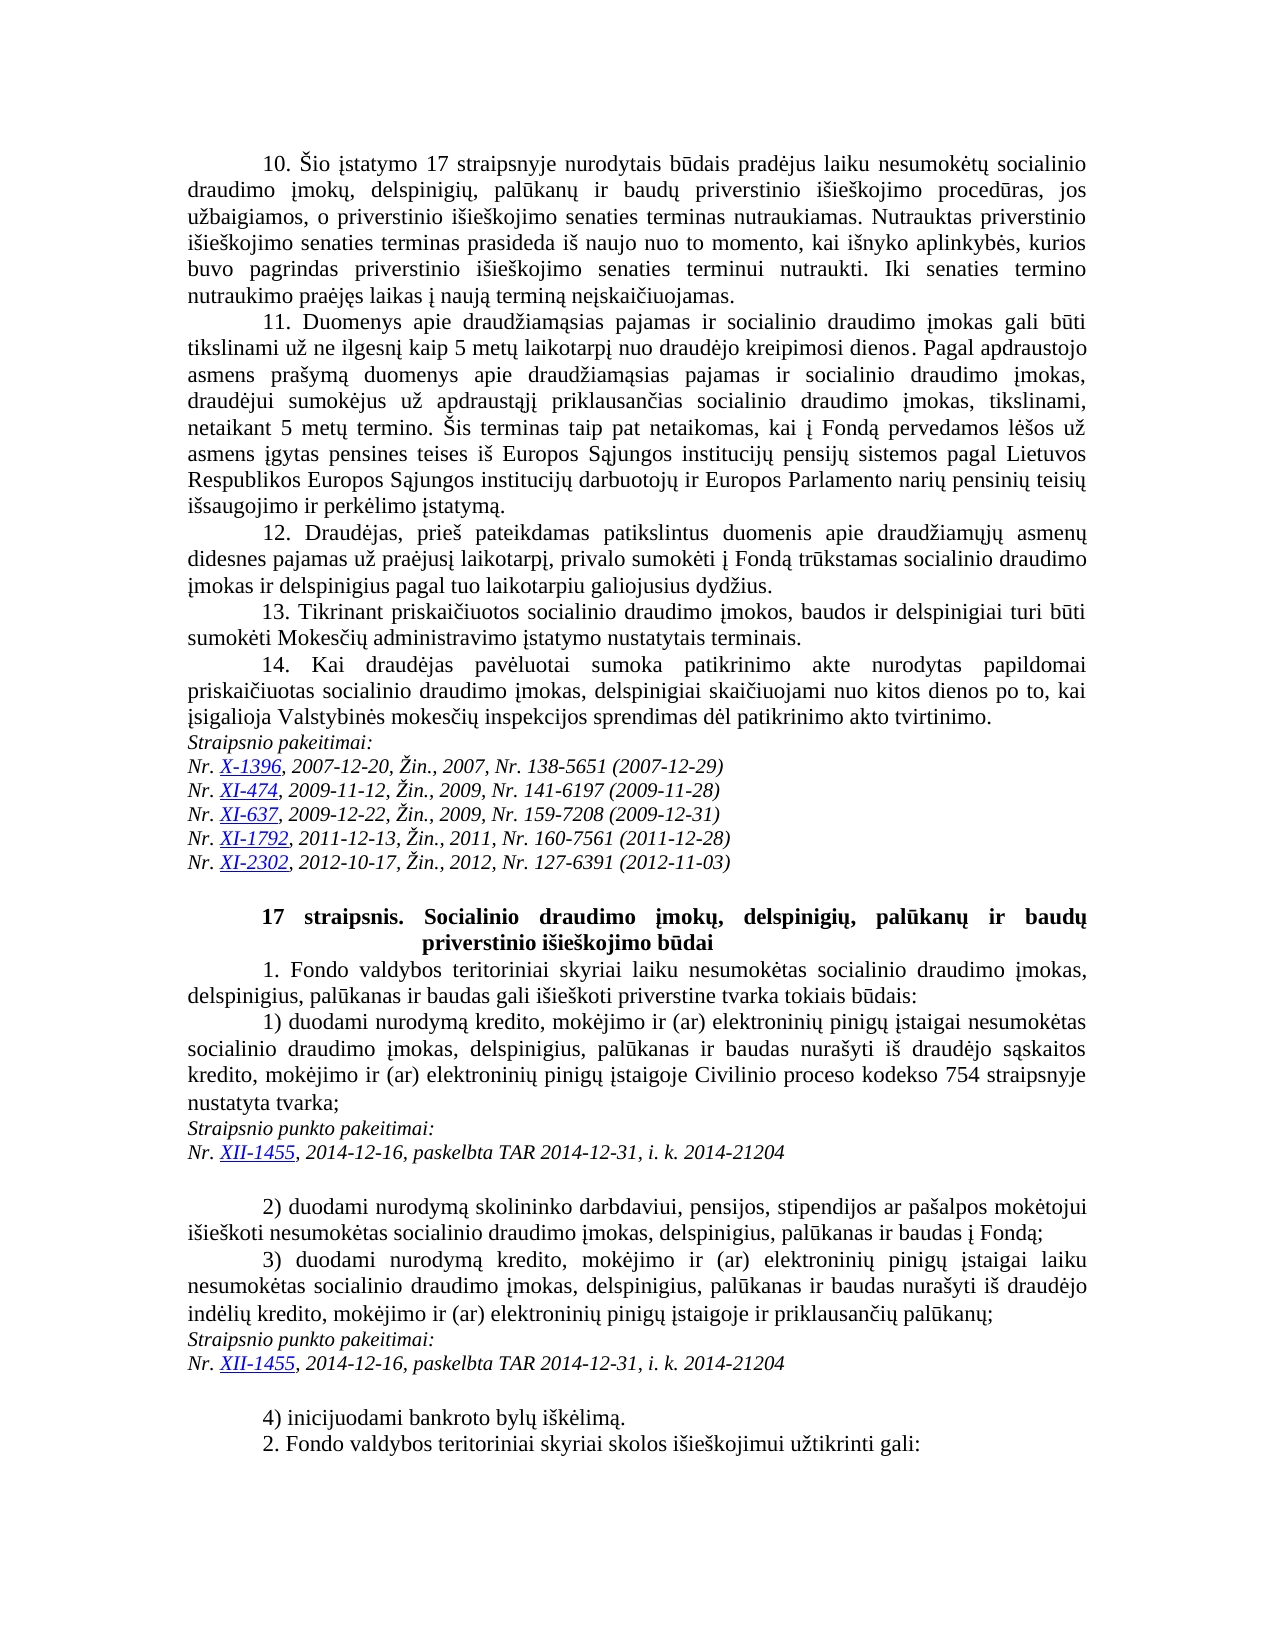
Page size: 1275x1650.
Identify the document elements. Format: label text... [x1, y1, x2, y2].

text 13. Tikrinant priskaičiuotos socialinio draudimo įmokos, baudos ir delspinigiai turi būti sumokėti Mokesčių administravimo įstatymo nustatytais terminais. [187, 598, 1087, 651]
text Nr. XI-1792, 2011-12-13, Žin., 2011, Nr. 160-7561 (2011-12-28) [187, 826, 1087, 850]
text 10. Šio įstatymo 17 straipsnyje nurodytais būdais pradėjus laiku nesumokėtų socialinio draudimo įmokų, delspinigių, palūkanų ir baudų priverstinio išieškojimo procedūras, jos užbaigiamos, o priverstinio išieškojimo senaties terminas nutraukiamas. Nutrauktas priverstinio išieškojimo senaties terminas prasideda iš naujo nuo to momento, kai išnyko aplinkybės, kurios buvo pagrindas priverstinio išieškojimo senaties terminui nutraukti. Iki senaties termino nutraukimo praėjęs laikas į naują terminą neįskaičiuojamas. [187, 150, 1087, 308]
text Nr. X-1396, 2007-12-20, Žin., 2007, Nr. 138-5651 (2007-12-29) [187, 754, 1088, 778]
text 14. Kai draudėjas pavėluotai sumoka patikrinimo akte nurodytas papildomai priskaičiuotas socialinio draudimo įmokas, delspinigiai skaičiuojami nuo kitos dienos po to, kai įsigalioja Valstybinės mokesčių inspekcijos sprendimas dėl patikrinimo akto tvirtinimo. [187, 651, 1087, 730]
text Straipsnio punkto pakeitimai: [187, 1327, 1087, 1351]
text Nr. XII-1455, 2014-12-16, paskelbta TAR 2014-12-31, i. k. 2014-21204 [187, 1140, 1087, 1164]
text 11. Duomenys apie draudžiamąsias pajamas ir socialinio draudimo įmokas gali būti tikslinami už ne ilgesnį kaip 5 metų laikotarpį nuo draudėjo kreipimosi dienos. Pagal apdraustojo asmens prašymą duomenys apie draudžiamąsias pajamas ir socialinio draudimo įmokas, draudėjui sumokėjus už apdraustąjį priklausančias socialinio draudimo įmokas, tikslinami, netaikant 5 metų termino. Šis terminas taip pat netaikomas, kai į Fondą pervedamos lėšos už asmens įgytas pensines teises iš Europos Sąjungos institucijų pensijų sistemos pagal Lietuvos Respublikos Europos Sąjungos institucijų darbuotojų ir Europos Parlamento narių pensinių teisių išsaugojimo ir perkėlimo įstatymą. [187, 308, 1087, 519]
text 4) inicijuodami bankroto bylų iškėlimą. [187, 1404, 1088, 1430]
text 3) duodami nurodymą kredito, mokėjimo ir (ar) elektroninių pinigų įstaigai laiku nesumokėtas socialinio draudimo įmokas, delspinigius, palūkanas ir baudas nurašyti iš draudėjo indėlių kredito, mokėjimo ir (ar) elektroninių pinigų įstaigoje ir priklausančių palūkanų; [187, 1246, 1088, 1327]
text Straipsnio punkto pakeitimai: [187, 1116, 1087, 1140]
text 2) duodami nurodymą skolininko darbdaviui, pensijos, stipendijos ar pašalpos mokėtojui išieškoti nesumokėtas socialinio draudimo įmokas, delspinigius, palūkanas ir baudas į Fondą; [187, 1193, 1088, 1246]
text Nr. XI-637, 2009-12-22, Žin., 2009, Nr. 159-7208 (2009-12-31) [187, 802, 1087, 826]
text 12. Draudėjas, prieš pateikdamas patikslintus duomenis apie draudžiamųjų asmenų didesnes pajamas už praėjusį laikotarpį, privalo sumokėti į Fondą trūkstamas socialinio draudimo įmokas ir delspinigius pagal tuo laikotarpiu galiojusius dydžius. [187, 519, 1088, 598]
text Nr. XI-474, 2009-11-12, Žin., 2009, Nr. 141-6197 (2009-11-28) [187, 778, 1087, 802]
text 1. Fondo valdybos teritoriniai skyriai laiku nesumokėtas socialinio draudimo įmokas, delspinigius, palūkanas ir baudas gali išieškoti priverstine tvarka tokiais būdais: [187, 956, 1088, 1008]
text Nr. XI-2302, 2012-10-17, Žin., 2012, Nr. 127-6391 (2012-11-03) [187, 850, 1087, 874]
text Nr. XII-1455, 2014-12-16, paskelbta TAR 2014-12-31, i. k. 2014-21204 [187, 1351, 1087, 1375]
text 1) duodami nurodymą kredito, mokėjimo ir (ar) elektroninių pinigų įstaigai nesumokėtas socialinio draudimo įmokas, delspinigius, palūkanas ir baudas nurašyti iš draudėjo sąskaitos kredito, mokėjimo ir (ar) elektroninių pinigų įstaigoje Civilinio proceso kodekso 754 straipsnyje nustatyta tvarka; [187, 1008, 1087, 1116]
text 17 straipsnis. Socialinio draudimo įmokų, delspinigių, palūkanų ir baudų priverstinio išieškojimo būdai [261, 903, 1088, 956]
text Straipsnio pakeitimai: [187, 730, 1088, 754]
text 2. Fondo valdybos teritoriniai skyriai skolos išieškojimui užtikrinti gali: [187, 1430, 1088, 1457]
